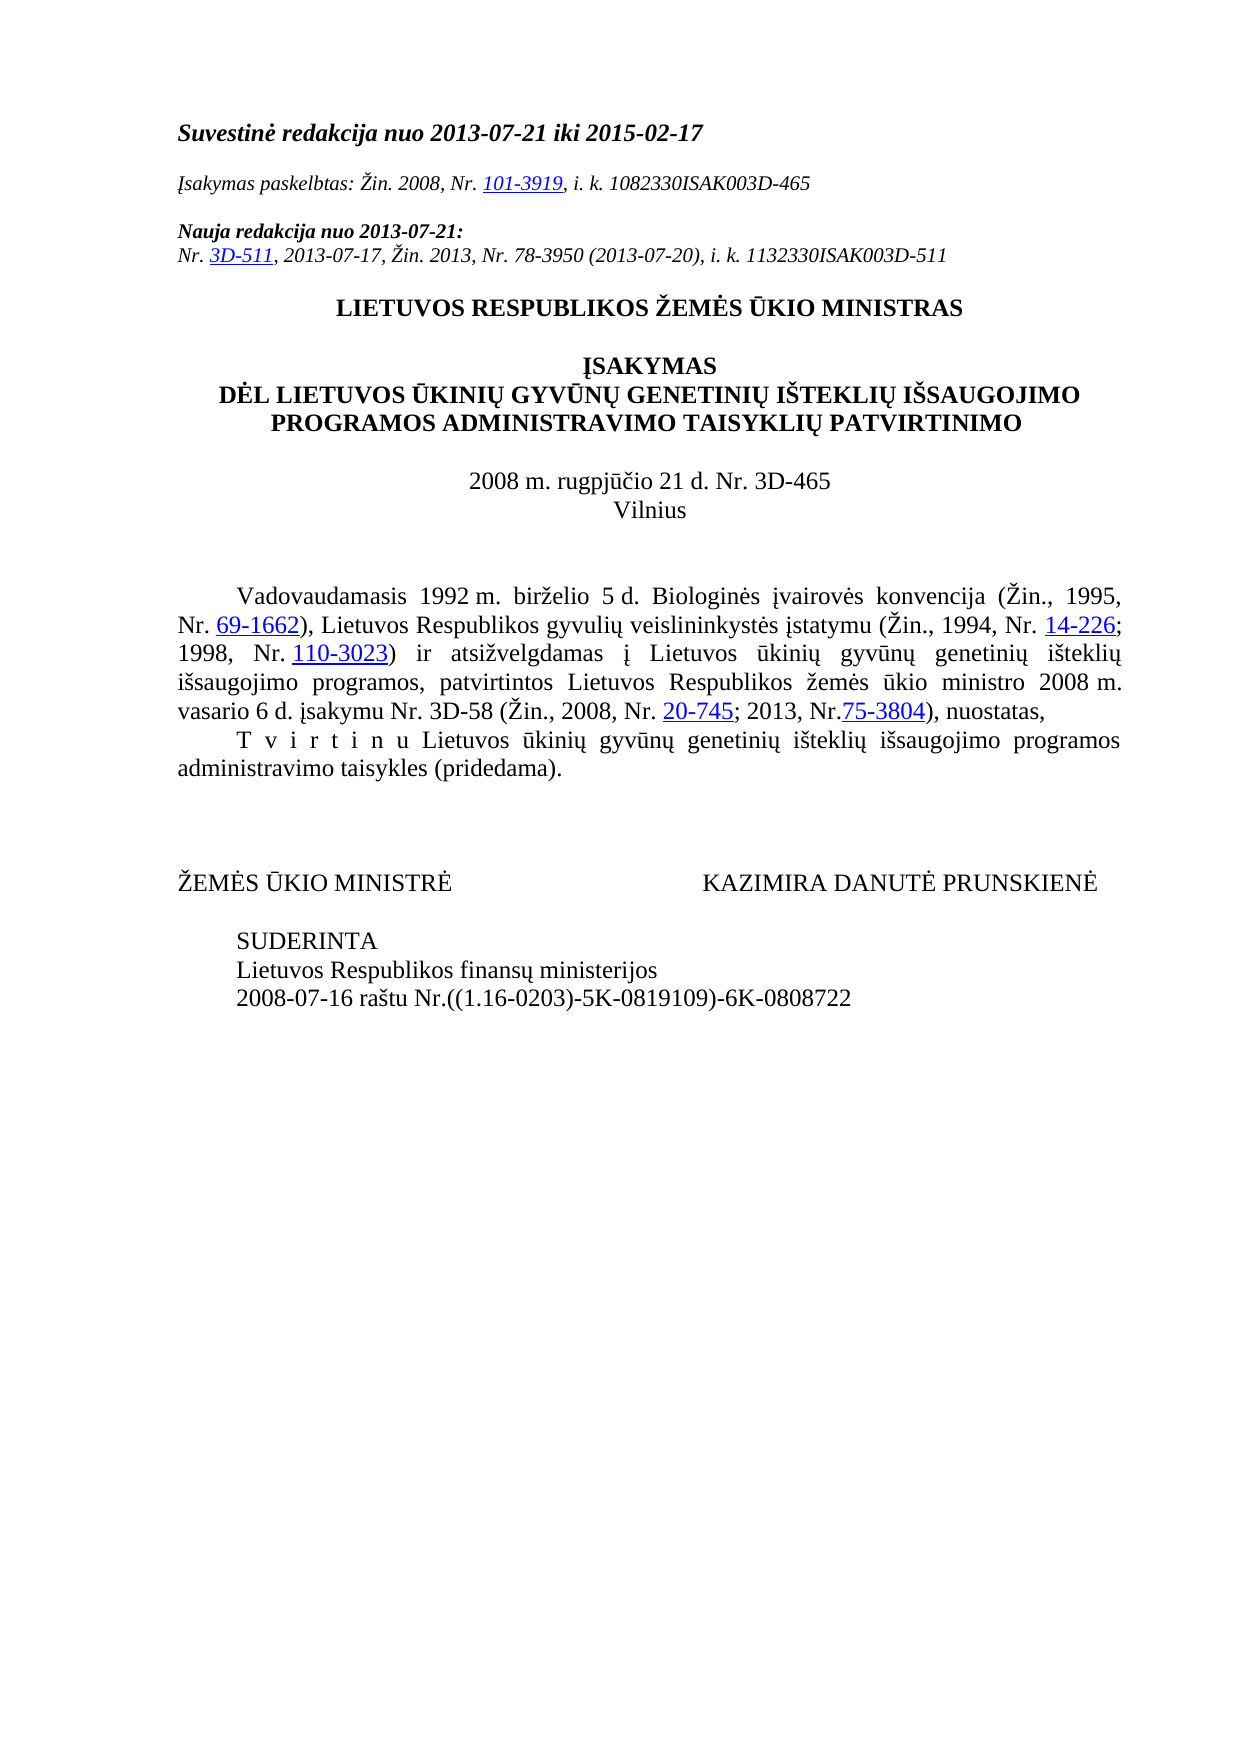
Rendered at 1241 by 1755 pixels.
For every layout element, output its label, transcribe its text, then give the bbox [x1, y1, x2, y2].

text Nr. 3D-511, 2013-07-17, Žin. 2013, Nr. 78-3950 (2013-07-20), i. k. 1132330ISAK003D-511 [177, 243, 1122, 267]
text 2008 m. rugpjūčio 21 d. Nr. 3D-465 [177, 466, 1122, 495]
text Vadovaudamasis 1992 m. birželio 5 d. Biologinės įvairovės konvencija (Žin., 1995, Nr. 69-1662), Lietuvos Respublikos gyvulių veislininkystės įstatymu (Žin., 1994, Nr. 14-226; 1998, Nr. 110-3023) ir atsižvelgdamas į Lietuvos ūkinių gyvūnų genetinių išteklių išsaugojimo programos, patvirtintos Lietuvos Respublikos žemės ūkio ministro 2008 m. vasario 6 d. įsakymu Nr. 3D-58 (Žin., 2008, Nr. 20-745; 2013, Nr.75-3804), nuostatas, [177, 581, 1122, 725]
text Vilnius [177, 495, 1122, 523]
text ŽEMĖS ŪKIO MINISTRĖ KAZIMIRA DANUTĖ PRUNSKIENĖ [177, 868, 1122, 897]
text Suvestinė redakcija nuo 2013-07-21 iki 2015-02-17 [177, 118, 1122, 147]
text 2008-07-16 raštu Nr.((1.16-0203)-5K-0819109)-6K-0808722 [236, 983, 1122, 1012]
text Įsakymas paskelbtas: Žin. 2008, Nr. 101-3919, i. k. 1082330ISAK003D-465 [177, 171, 1122, 195]
text SUDERINTA [236, 926, 1122, 955]
text Lietuvos Respublikos finansų ministerijos [236, 955, 1122, 983]
text T v i r t i n u Lietuvos ūkinių gyvūnų genetinių išteklių išsaugojimo programos administravimo taisykles (pridedama). [177, 725, 1122, 782]
text Nauja redakcija nuo 2013-07-21: [177, 219, 1122, 243]
text Dėl Lietuvos ūkinių gyvūnų genetinių išteklių išsaugojimo programos administravimo taisyklių patvirtinimo [177, 380, 1122, 437]
text ĮSAKYMAS [177, 351, 1122, 380]
text LIETUVOS RESPUBLIKOS ŽEMĖS ŪKIO MINISTRAS [177, 293, 1122, 322]
